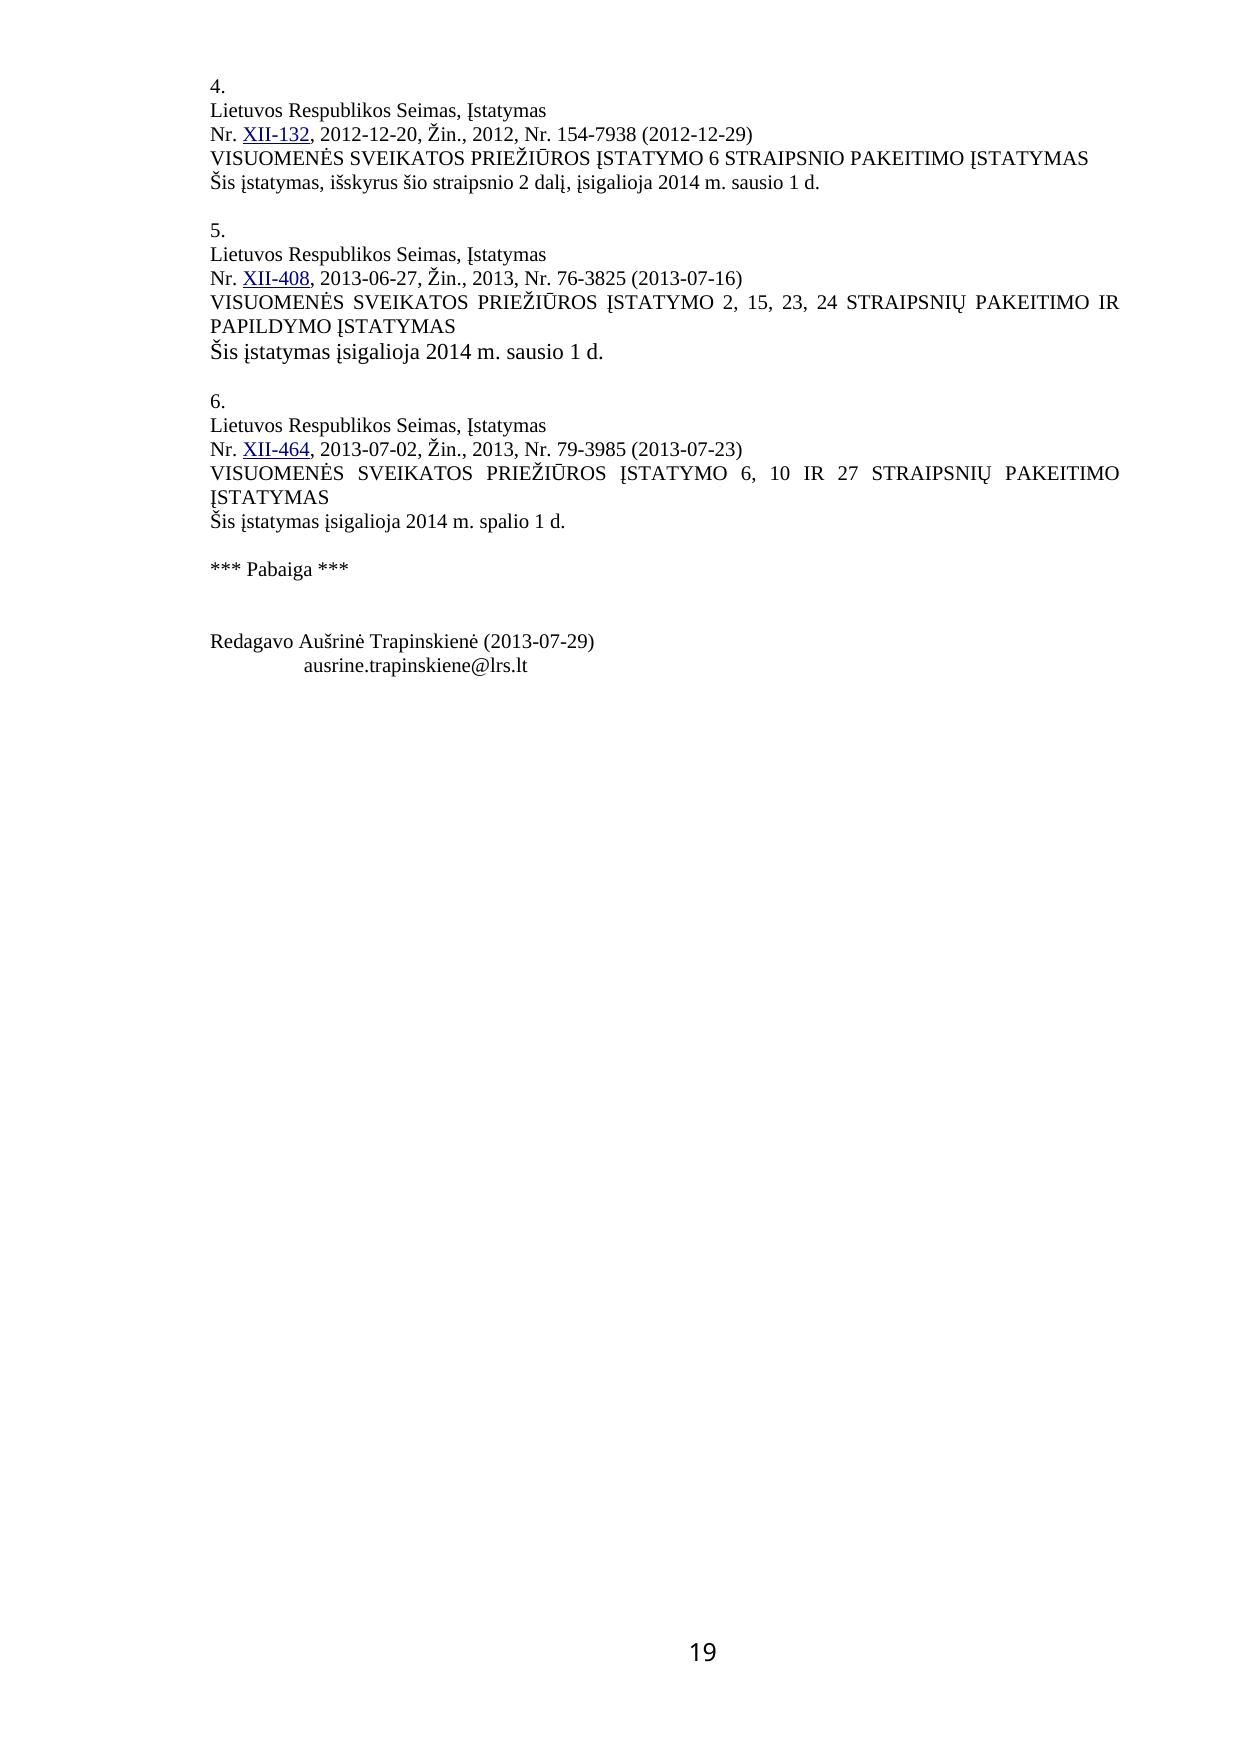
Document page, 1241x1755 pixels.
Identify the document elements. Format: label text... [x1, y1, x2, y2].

text 6. [210, 389, 1120, 413]
text 4. [210, 73, 1120, 98]
text VISUOMENĖS SVEIKATOS PRIEŽIŪROS ĮSTATYMO 6 STRAIPSNIO PAKEITIMO ĮSTATYMAS [210, 146, 1120, 170]
text Šis įstatymas įsigalioja 2014 m. spalio 1 d. [210, 509, 1120, 533]
text 5. [210, 218, 1120, 242]
text Lietuvos Respublikos Seimas, Įstatymas [210, 242, 1120, 266]
text VISUOMENĖS SVEIKATOS PRIEŽIŪROS ĮSTATYMO 6, 10 IR 27 STRAIPSNIŲ PAKEITIMO ĮSTATYMAS [210, 461, 1120, 509]
text Šis įstatymas, išskyrus šio straipsnio 2 dalį, įsigalioja 2014 m. sausio 1 d. [210, 170, 1120, 194]
text Šis įstatymas įsigalioja 2014 m. sausio 1 d. [210, 338, 1120, 364]
text Lietuvos Respublikos Seimas, Įstatymas [210, 413, 1120, 437]
text Lietuvos Respublikos Seimas, Įstatymas [210, 98, 1120, 122]
text Nr. XII-464, 2013-07-02, Žin., 2013, Nr. 79-3985 (2013-07-23) [210, 437, 1120, 461]
text Nr. XII-408, 2013-06-27, Žin., 2013, Nr. 76-3825 (2013-07-16) [210, 266, 1120, 290]
text *** Pabaiga *** [210, 557, 1120, 581]
text Redagavo Aušrinė Trapinskienė (2013-07-29) [210, 629, 1120, 653]
text ausrine.trapinskiene@lrs.lt [210, 653, 1120, 677]
text Nr. XII-132, 2012-12-20, Žin., 2012, Nr. 154-7938 (2012-12-29) [210, 122, 1120, 146]
text VISUOMENĖS SVEIKATOS PRIEŽIŪROS ĮSTATYMO 2, 15, 23, 24 STRAIPSNIŲ PAKEITIMO IR PAPILDYMO ĮSTATYMAS [210, 290, 1120, 338]
